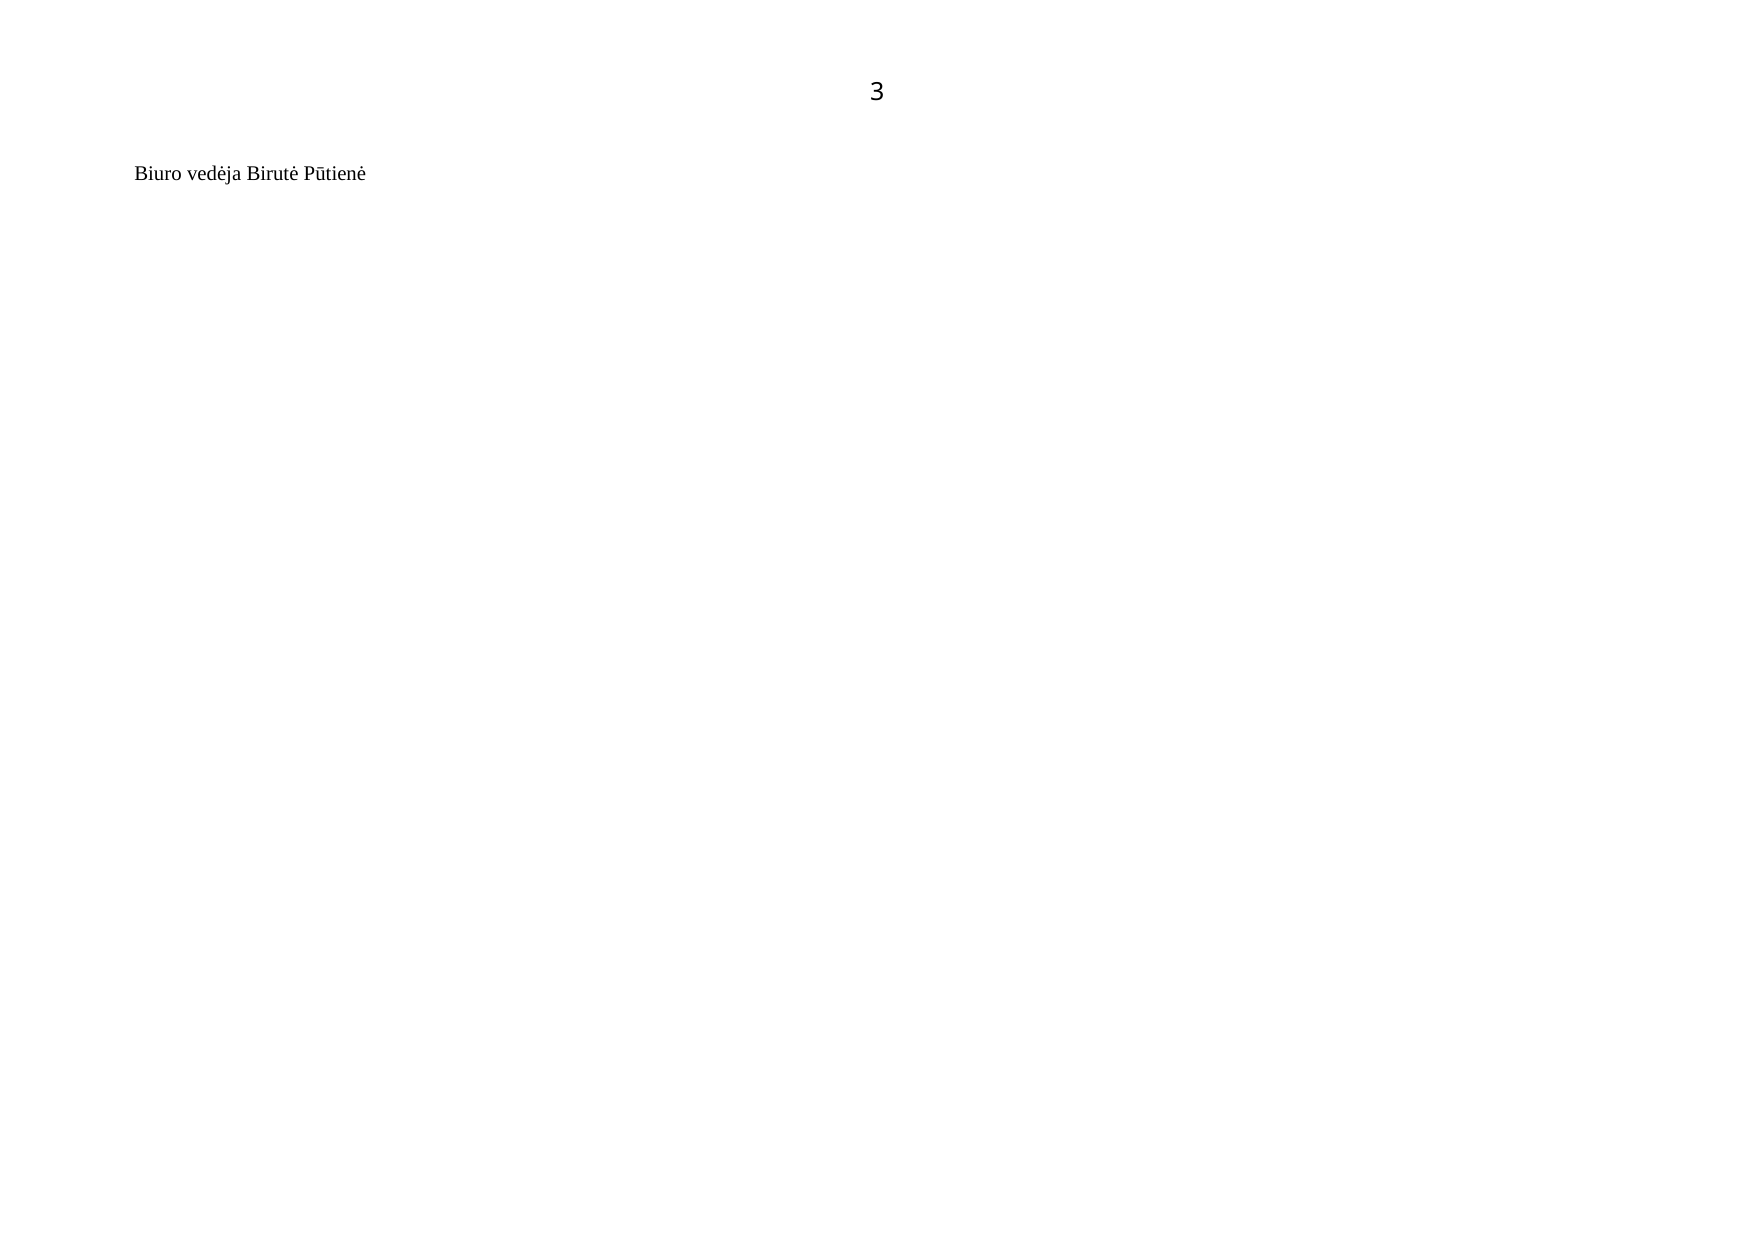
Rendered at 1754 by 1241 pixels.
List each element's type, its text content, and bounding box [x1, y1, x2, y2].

text Biuro vedėja Birutė Pūtienė [59, 161, 1695, 185]
